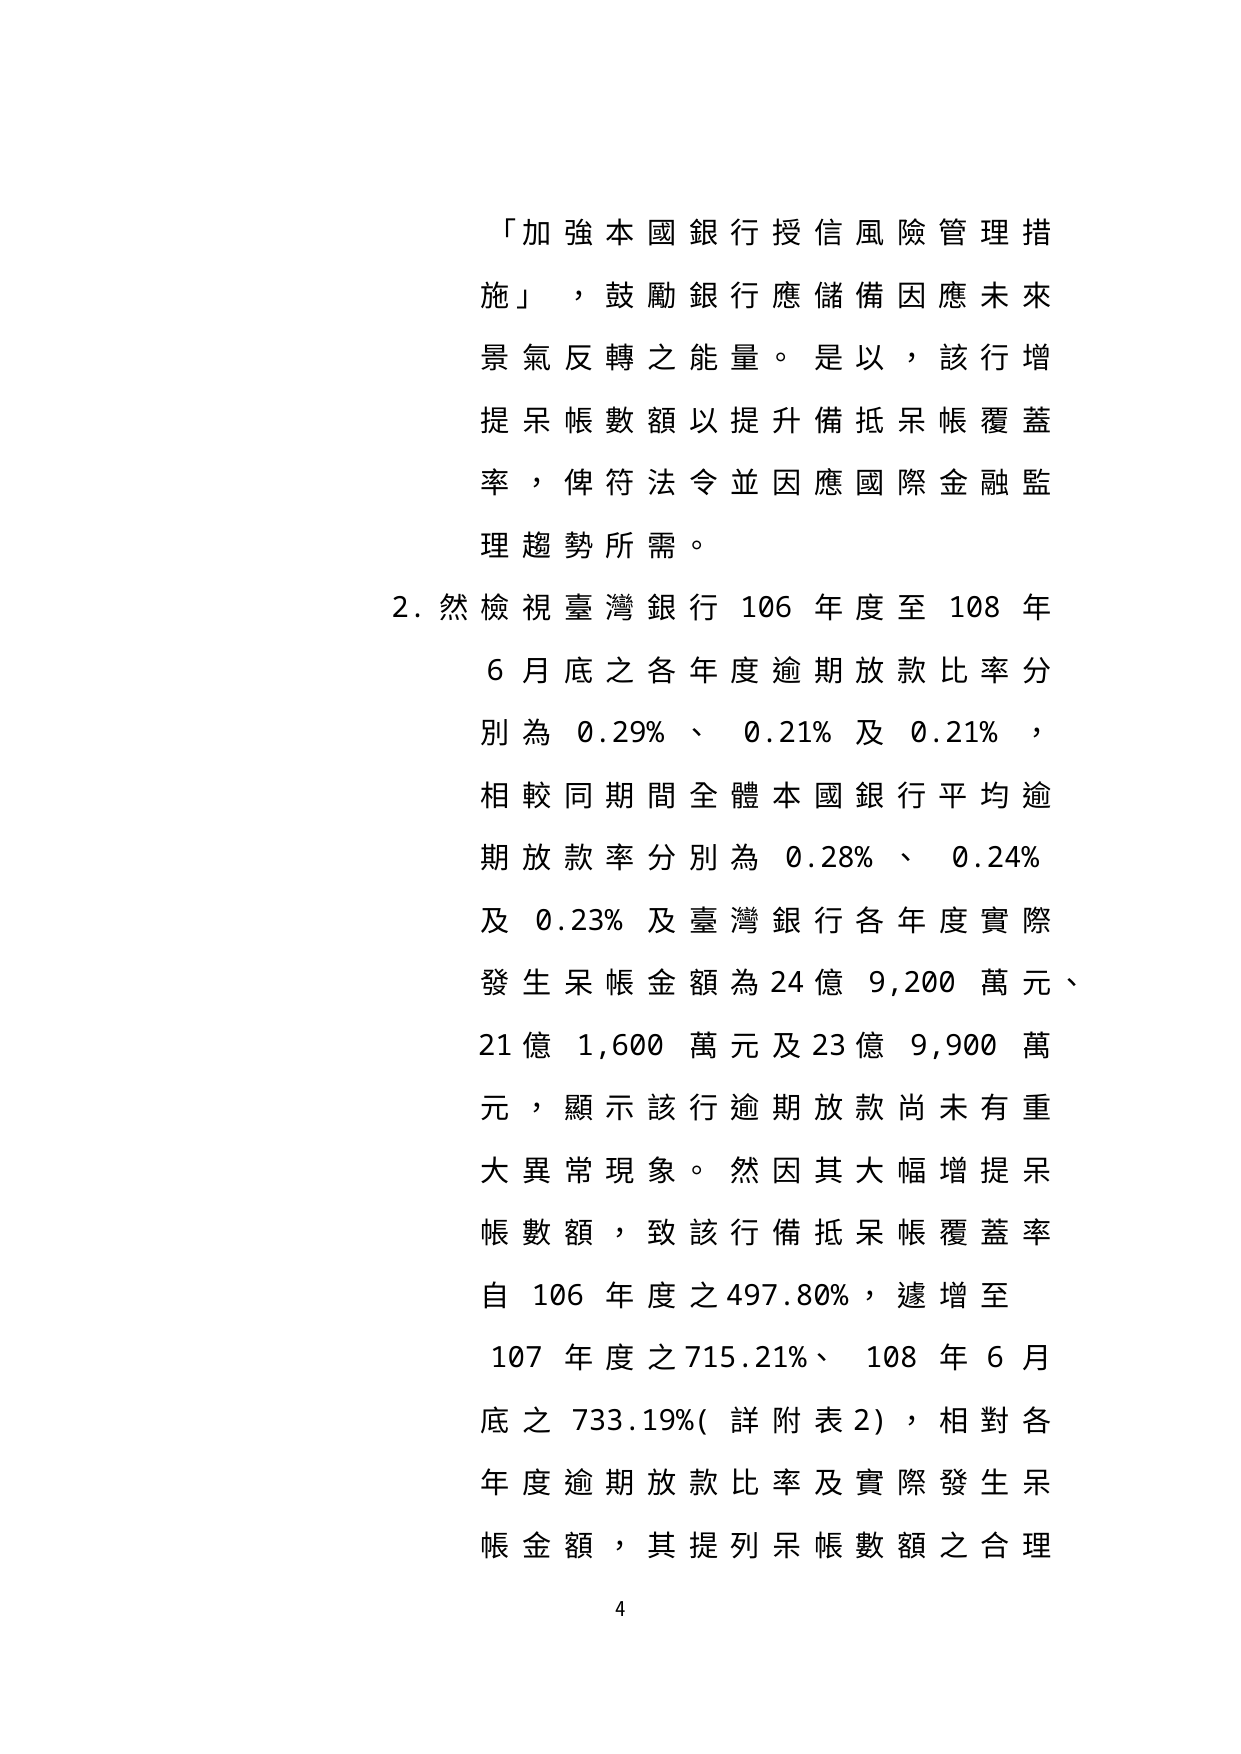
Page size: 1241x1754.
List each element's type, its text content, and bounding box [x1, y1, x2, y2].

list 然檢視臺灣銀行106年度至108年6月底之各年度逾期放款比率分別為0.29%、0.21%及0.21%，相較同期間全體本國銀行平均逾期放款率分別為0.28%、0.24%及0.23%及臺灣銀行各年度實際發生呆帳金額為24億9,200萬元、21億1,600萬元及23億9,900萬元，顯示該行逾期放款尚未有重大異常現象。然因其大幅增提呆帳數額，致該行備抵呆帳覆蓋率自106年度之497.80%，遽增至107年度之715.21%、108年6月底之733.19%(詳附表2)，相對各年度逾期放款比率及實際發生呆帳金額，其提列呆帳數額之合理性尚值審酌。 [360, 564, 1058, 1564]
list 「加強本國銀行授信風險管理措施」，鼓勵銀行應儲備因應未來景氣反轉之能量。是以，該行增提呆帳數額以提升備抵呆帳覆蓋率，俾符法令並因應國際金融監理趨勢所需。 [360, 189, 1058, 564]
